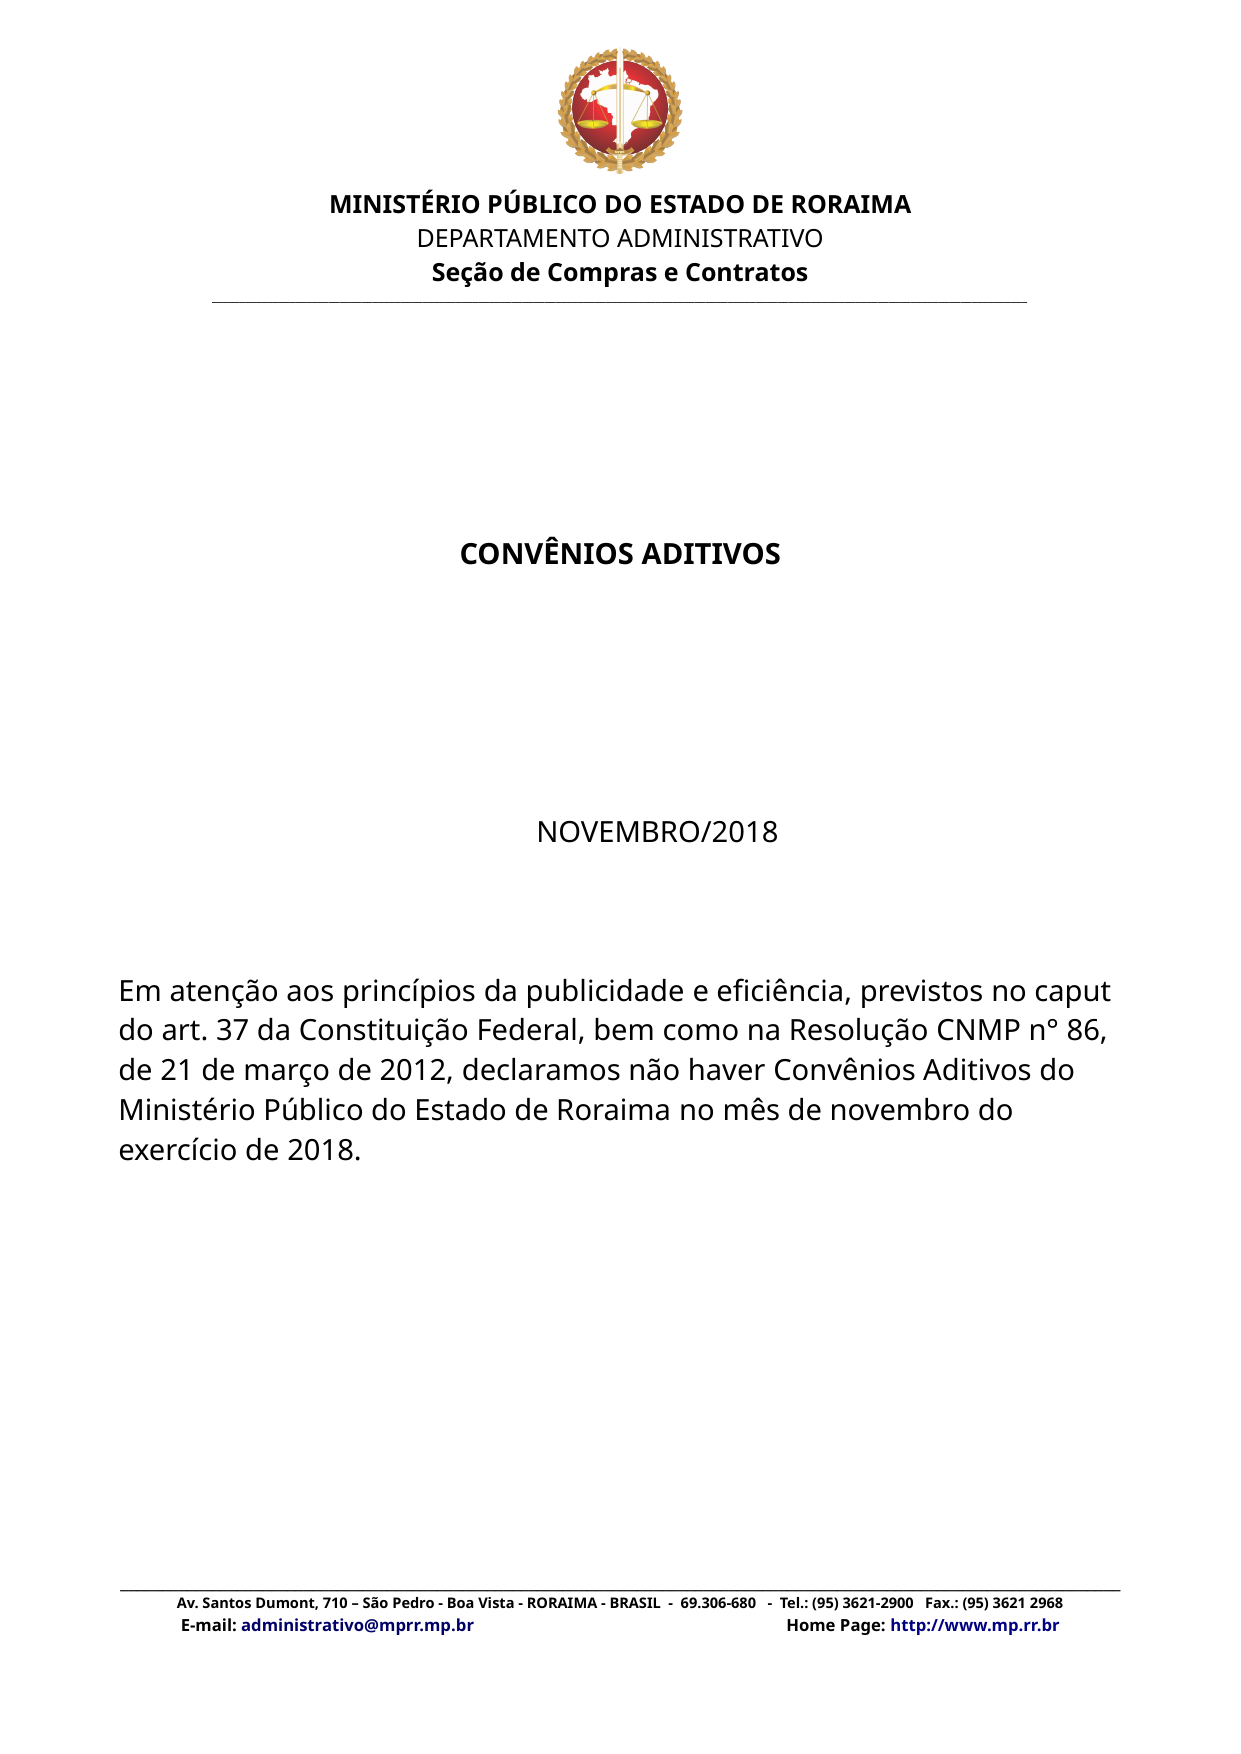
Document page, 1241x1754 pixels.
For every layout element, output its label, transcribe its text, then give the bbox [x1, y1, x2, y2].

text Em atenção aos princípios da publicidade e eficiência, previstos no caput do art. 37 da Constituição Federal, bem como na Resolução CNMP n° 86, de 21 de março de 2012, declaramos não haver Convênios Aditivos do Ministério Público do Estado de Roraima no mês de novembro do exercício de 2018. [118, 970, 1122, 1168]
picture [557, 46, 683, 174]
text CONVÊNIOS ADITIVOS [118, 533, 1122, 573]
text NOVEMBRO/2018 [118, 811, 1122, 851]
